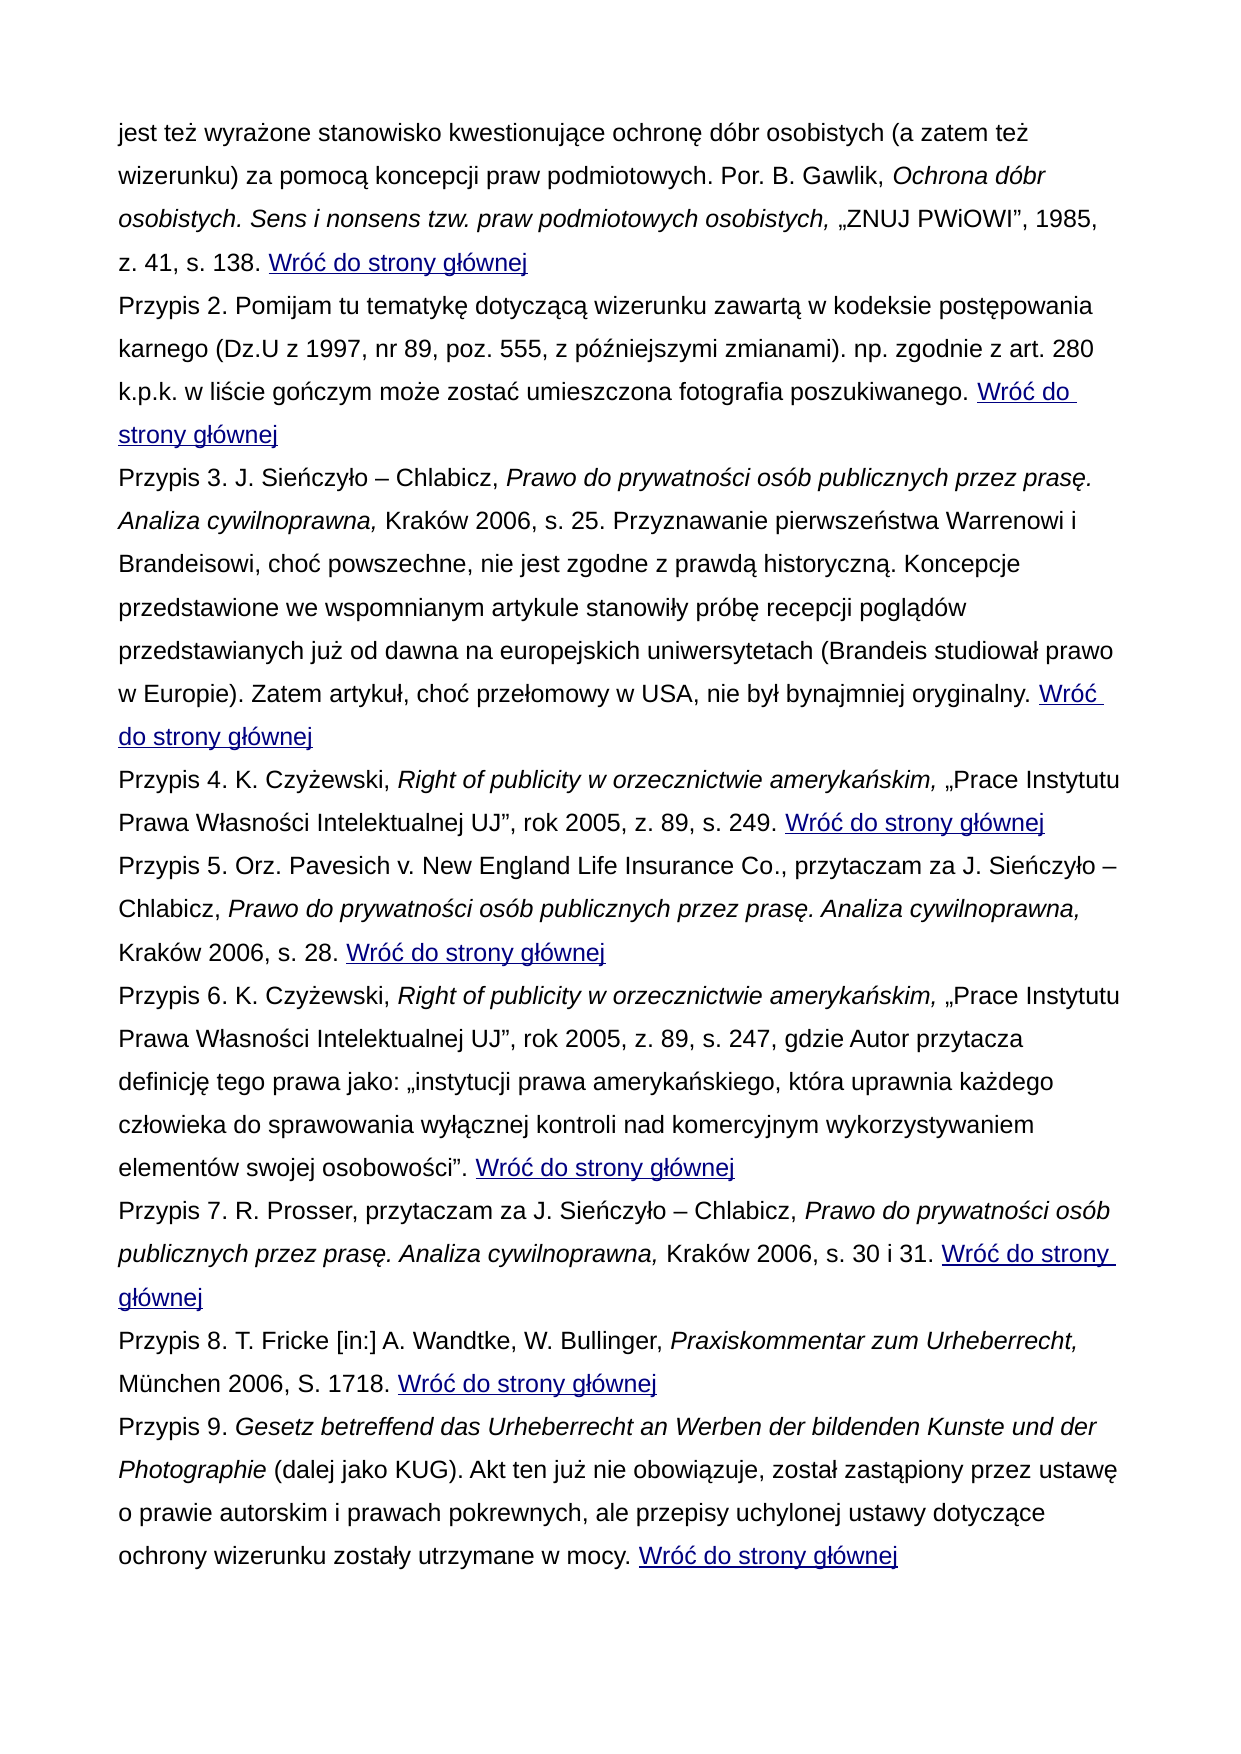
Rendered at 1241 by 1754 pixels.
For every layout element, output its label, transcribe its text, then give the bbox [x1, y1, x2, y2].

text Przypis 9. Gesetz betreffend das Urheberrecht an Werben der bildenden Kunste und der Photographie (dalej jako KUG). Akt ten już nie obowiązuje, został zastąpiony przez ustawę o prawie autorskim i prawach pokrewnych, ale przepisy uchylonej ustawy dotyczące ochrony wizerunku zostały utrzymane w mocy. Wróć do strony głównej [118, 1412, 1122, 1570]
text Przypis 7. R. Prosser, przytaczam za J. Sieńczyło – Chlabicz, Prawo do prywatności osób publicznych przez prasę. Analiza cywilnoprawna, Kraków 2006, s. 30 i 31. Wróć do strony głównej [118, 1196, 1122, 1311]
text Przypis 6. K. Czyżewski, Right of publicity w orzecznictwie amerykańskim, „Prace Instytutu Prawa Własności Intelektualnej UJ”, rok 2005, z. 89, s. 247, gdzie Autor przytacza definicję tego prawa jako: „instytucji prawa amerykańskiego, która uprawnia każdego człowieka do sprawowania wyłącznej kontroli nad komercyjnym wykorzystywaniem elementów swojej osobowości”. Wróć do strony głównej [118, 981, 1122, 1182]
text Przypis 5. Orz. Pavesich v. New England Life Insurance Co., przytaczam za J. Sieńczyło – Chlabicz, Prawo do prywatności osób publicznych przez prasę. Analiza cywilnoprawna, Kraków 2006, s. 28. Wróć do strony głównej [118, 851, 1122, 966]
text jest też wyrażone stanowisko kwestionujące ochronę dóbr osobistych (a zatem też wizerunku) za pomocą koncepcji praw podmiotowych. Por. B. Gawlik, Ochrona dóbr osobistych. Sens i nonsens tzw. praw podmiotowych osobistych, „ZNUJ PWiOWI”, 1985, z. 41, s. 138. Wróć do strony głównej [118, 118, 1122, 276]
text Przypis 3. J. Sieńczyło – Chlabicz, Prawo do prywatności osób publicznych przez prasę. Analiza cywilnoprawna, Kraków 2006, s. 25. Przyznawanie pierwszeństwa Warrenowi i Brandeisowi, choć powszechne, nie jest zgodne z prawdą historyczną. Koncepcje przedstawione we wspomnianym artykule stanowiły próbę recepcji poglądów przedstawianych już od dawna na europejskich uniwersytetach (Brandeis studiował prawo w Europie). Zatem artykuł, choć przełomowy w USA, nie był bynajmniej oryginalny. Wróć do strony głównej [118, 463, 1122, 751]
text Przypis 4. K. Czyżewski, Right of publicity w orzecznictwie amerykańskim, „Prace Instytutu Prawa Własności Intelektualnej UJ”, rok 2005, z. 89, s. 249. Wróć do strony głównej [118, 765, 1122, 837]
text Przypis 8. T. Fricke [in:] A. Wandtke, W. Bullinger, Praxiskommentar zum Urheberrecht, München 2006, S. 1718. Wróć do strony głównej [118, 1326, 1122, 1397]
text Przypis 2. Pomijam tu tematykę dotyczącą wizerunku zawartą w kodeksie postępowania karnego (Dz.U z 1997, nr 89, poz. 555, z późniejszymi zmianami). np. zgodnie z art. 280 k.p.k. w liście gończym może zostać umieszczona fotografia poszukiwanego. Wróć do strony głównej [118, 291, 1122, 449]
